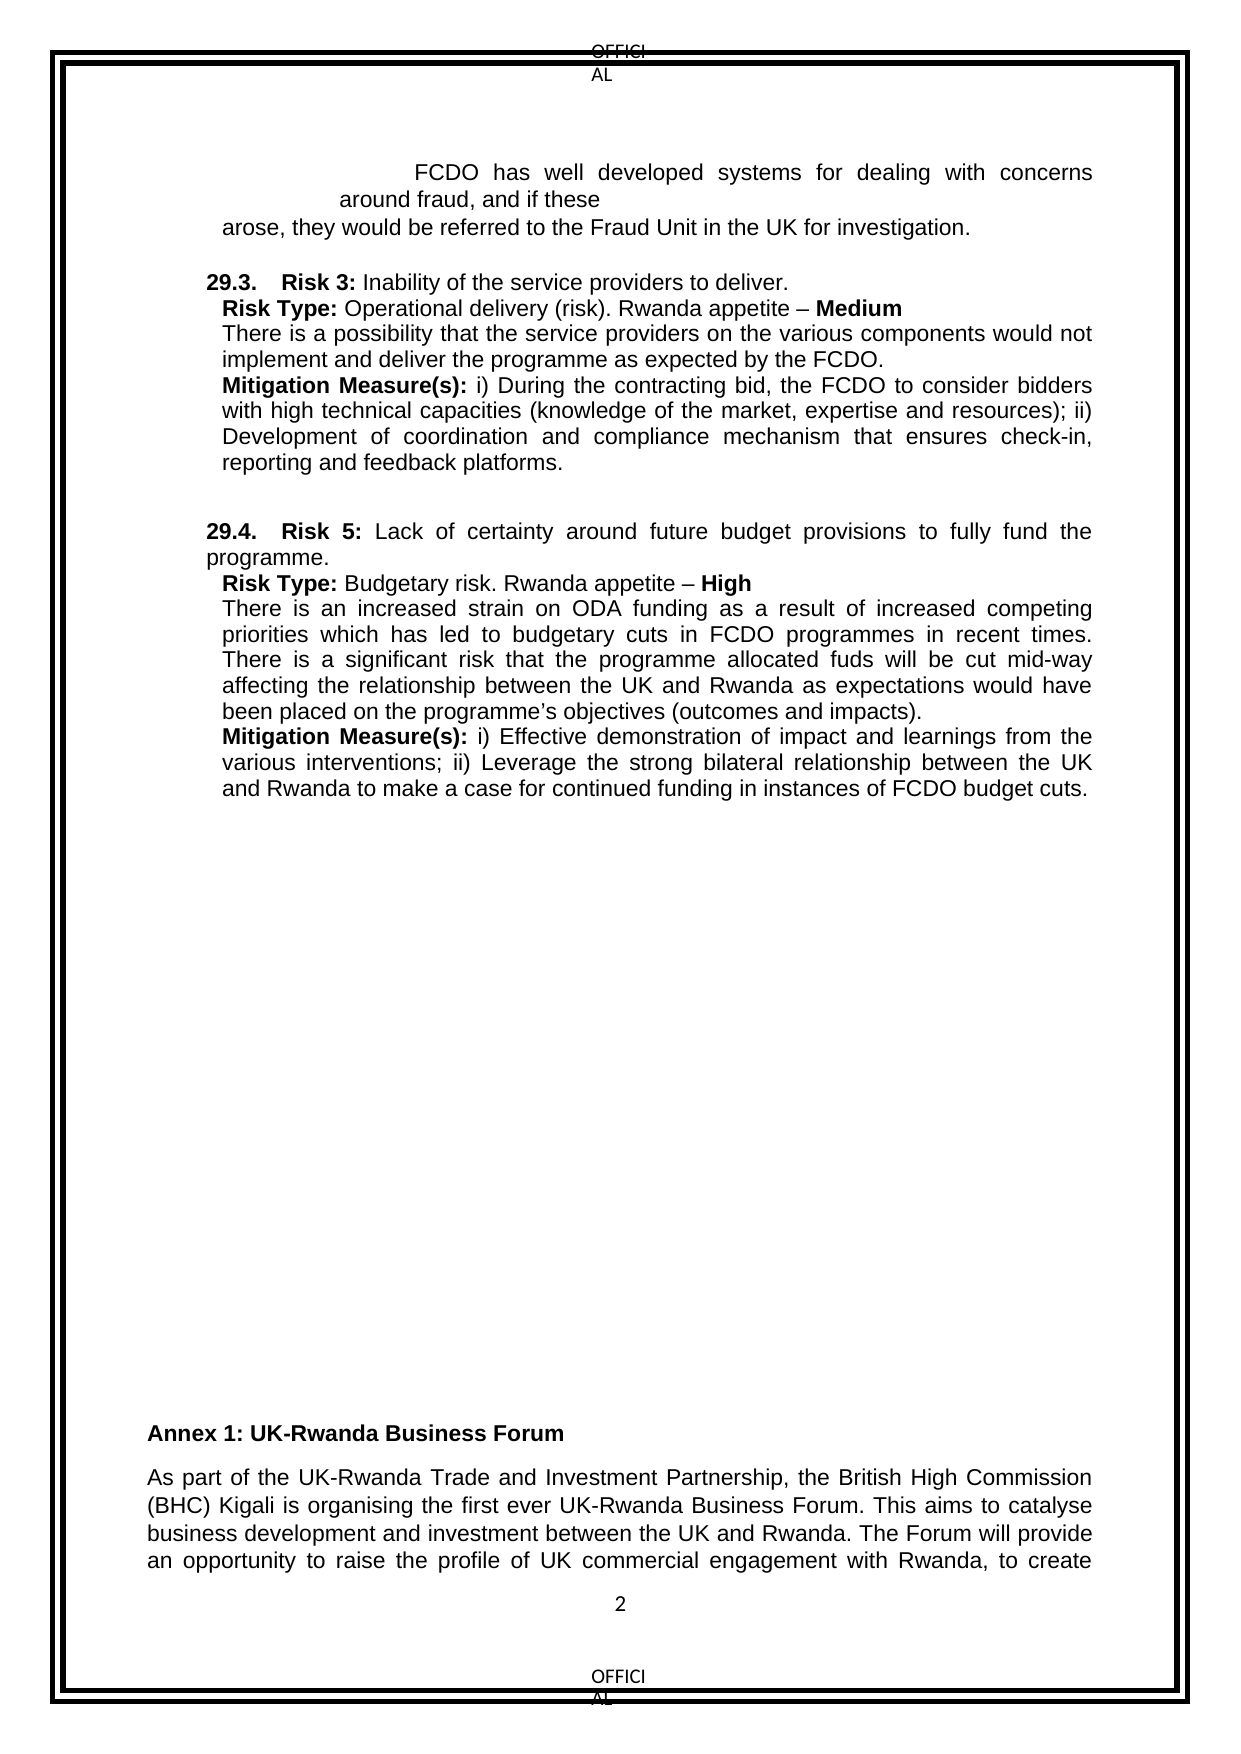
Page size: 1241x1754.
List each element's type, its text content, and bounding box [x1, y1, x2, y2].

text As part of the UK-Rwanda Trade and Investment Partnership, the British High Commission (BHC) Kigali is organising the first ever UK-Rwanda Business Forum. This aims to catalyse business development and investment between the UK and Rwanda. The Forum will provide an opportunity to raise the profile of UK commercial engagement with Rwanda, to create [147, 1465, 1093, 1573]
list Risk 3: Inability of the service providers to deliver. [206, 270, 1093, 295]
list Risk 5: Lack of certainty around future budget provisions to fully fund the programme. [206, 519, 1093, 570]
list There is an increased strain on ODA funding as a result of increased competing priorities which has led to budgetary cuts in FCDO programmes in recent times. There is a significant risk that the programme allocated fuds will be cut mid-way affecting the relationship between the UK and Rwanda as expectations would have been placed on the programme’s objectives (outcomes and impacts). [222, 596, 1093, 724]
list Risk Type: Operational delivery (risk). Rwanda appetite – Medium [222, 295, 1093, 321]
list Mitigation Measure(s): i) Effective demonstration of impact and learnings from the various interventions; ii) Leverage the strong bilateral relationship between the UK and Rwanda to make a case for continued funding in instances of FCDO budget cuts. [222, 724, 1093, 801]
list There is a possibility that the service providers on the various components would not implement and deliver the programme as expected by the FCDO. [222, 321, 1093, 372]
text Annex 1: UK-Rwanda Business Forum [147, 1421, 1093, 1446]
text arose, they would be referred to the Fraud Unit in the UK for investigation. [147, 214, 1093, 240]
text FCDO has well developed systems for dealing with concerns around fraud, and if these [147, 159, 1093, 213]
list Risk Type: Budgetary risk. Rwanda appetite – High [222, 570, 1093, 596]
list Mitigation Measure(s): i) During the contracting bid, the FCDO to consider bidders with high technical capacities (knowledge of the market, expertise and resources); ii) Development of coordination and compliance mechanism that ensures check-in, reporting and feedback platforms. [222, 372, 1093, 475]
